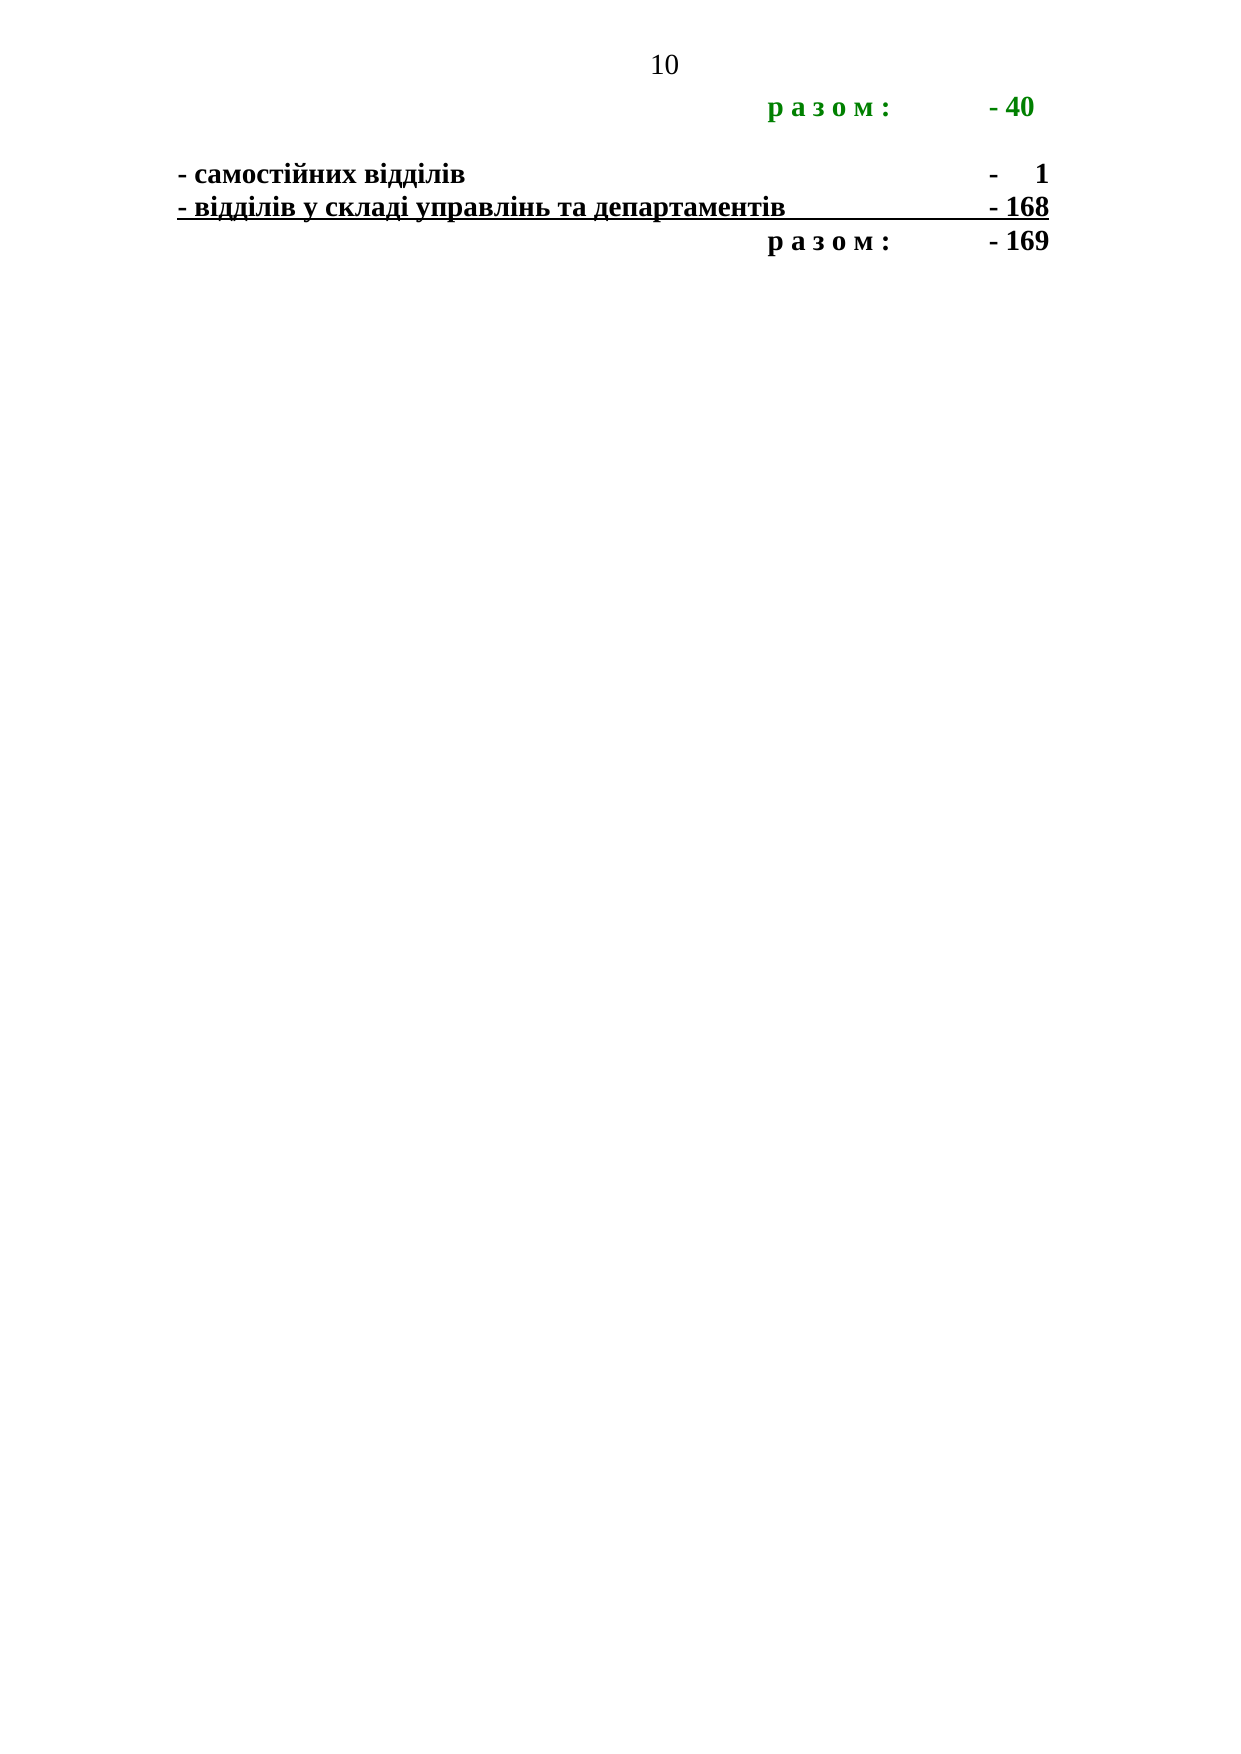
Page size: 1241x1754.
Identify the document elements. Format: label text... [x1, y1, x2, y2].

text - самостійних відділів - 1 [177, 156, 1152, 189]
text - відділів у складі управлінь та департаментів - 168 [177, 189, 1152, 223]
text р а з о м : - 40 [177, 89, 1152, 122]
text р а з о м : - 169 [177, 223, 1152, 256]
